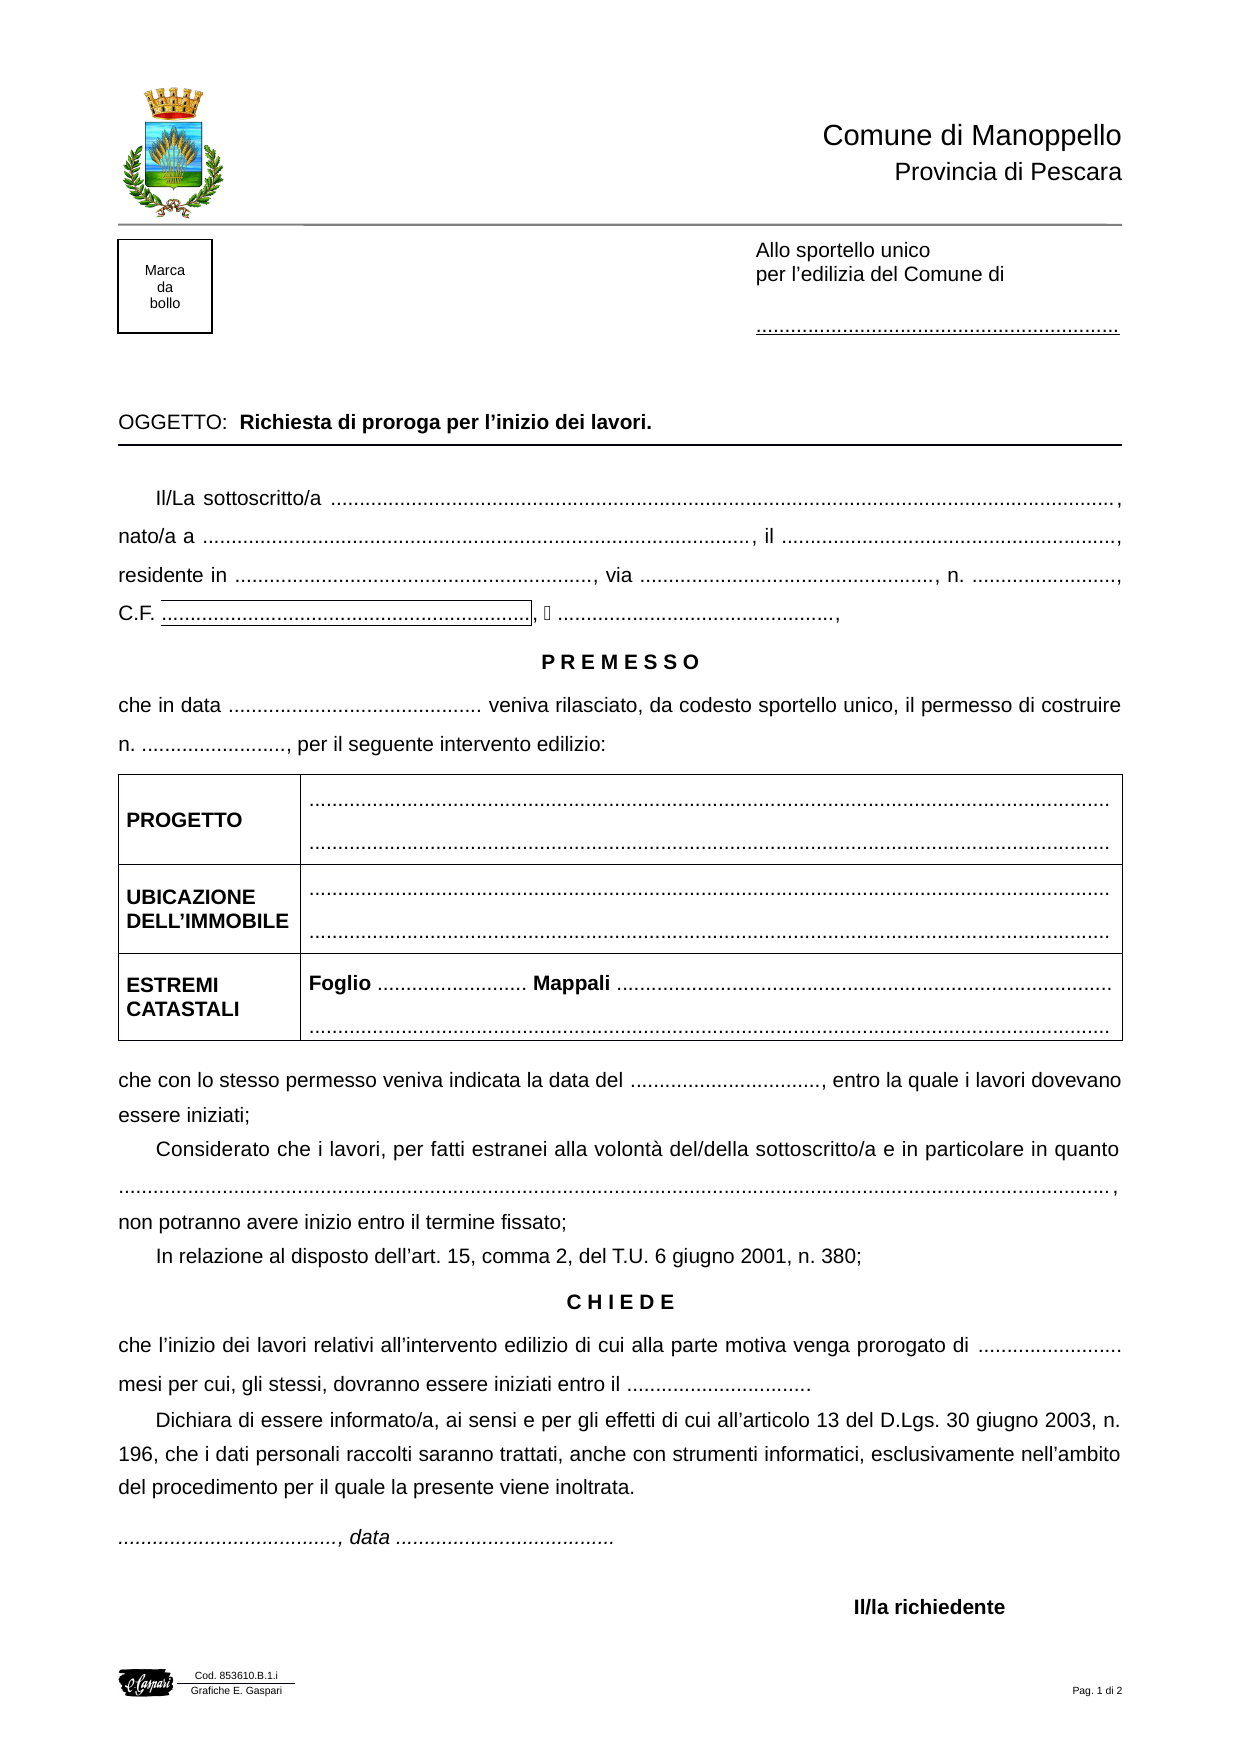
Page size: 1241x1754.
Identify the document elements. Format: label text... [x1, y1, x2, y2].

text Il/la richiedente [737, 1595, 1122, 1619]
table_header PROGETTO [119, 775, 300, 864]
text ............................................................... [756, 309, 1122, 338]
text Il/La sottoscritto/a ........................................................................................................................................, nato/a a ..............................................................................................., il .........................................................., residente in .............................................................., via ..................................................., n. ........................., C.F. ................................................................,  ................................................, [118, 482, 1122, 626]
text Comune di Manoppello [224, 118, 1122, 152]
table_cell UBICAZIONE DELL’IMMOBILE [119, 865, 300, 953]
subtitle P R E M E S S O [118, 650, 1122, 674]
table_cell Foglio .......................... Mappali ...................................................................................... ........................................................................................................................................... [301, 954, 1122, 1039]
picture [122, 87, 224, 219]
text Considerato che i lavori, per fatti estranei alla volontà del/della sottoscritto/a e in particolare in quanto ............................................................................................................................................................................, [118, 1136, 1122, 1199]
table_header ........................................................................................................................................... ........................................................................................................................................... [301, 775, 1122, 864]
text In relazione al disposto dell’art. 15, comma 2, del T.U. 6 giugno 2001, n. 380; [118, 1244, 1122, 1268]
text Allo sportello unico [756, 238, 1122, 262]
text Dichiara di essere informato/a, ai sensi e per gli effetti di cui all’articolo 13 del D.Lgs. 30 giugno 2003, n. 196, che i dati personali raccolti saranno trattati, anche con strumenti informatici, esclusivamente nell’ambito del procedimento per il quale la presente viene inoltrata. [118, 1408, 1122, 1499]
text che l’inizio dei lavori relativi all’intervento edilizio di cui alla parte motiva venga prorogato di ......................... mesi per cui, gli stessi, dovranno essere iniziati entro il ................................ [118, 1329, 1122, 1397]
text che in data ............................................ veniva rilasciato, da codesto sportello unico, il permesso di costruire n. ........................., per il seguente intervento edilizio: [118, 689, 1122, 757]
text non potranno avere inizio entro il termine fissato; [118, 1210, 1122, 1234]
table_cell ESTREMI CATASTALI [119, 954, 300, 1039]
text per l’edilizia del Comune di [756, 262, 1122, 286]
picture [118, 1668, 174, 1697]
text OGGETTO: Richiesta di proroga per l’inizio dei lavori. [118, 410, 1122, 444]
text Provincia di Pescara [224, 157, 1122, 185]
table_cell ........................................................................................................................................... ........................................................................................................................................... [301, 865, 1122, 953]
text ......................................, data ...................................... [118, 1521, 1122, 1550]
subtitle C H I E D E [118, 1290, 1122, 1314]
text che con lo stesso permesso veniva indicata la data del ................................., entro la quale i lavori dovevano essere iniziati; [118, 1064, 1122, 1127]
